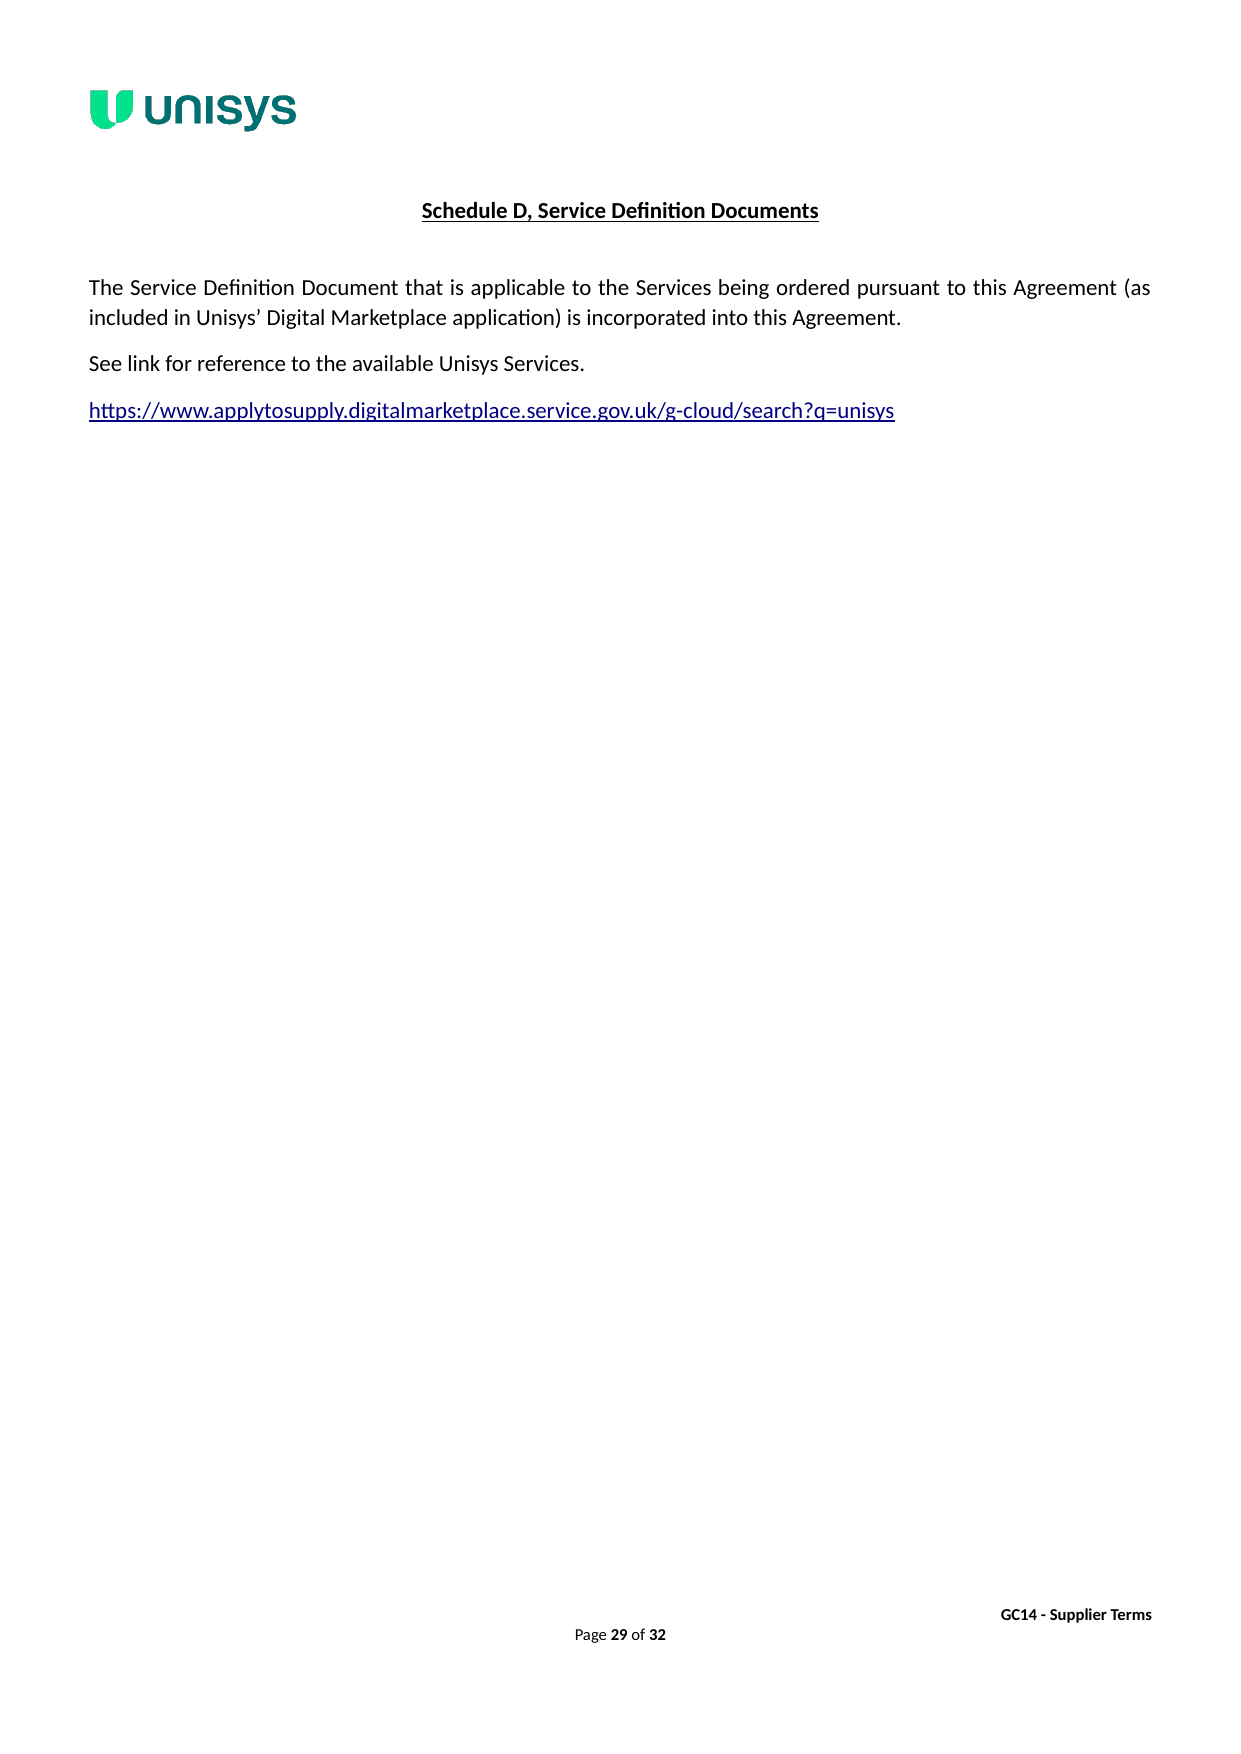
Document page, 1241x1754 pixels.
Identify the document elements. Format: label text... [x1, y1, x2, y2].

text See link for reference to the available Unisys Services. [89, 349, 1152, 377]
text The Service Definition Document that is applicable to the Services being ordered pursuant to this Agreement (as included in Unisys’ Digital Marketplace application) is incorporated into this Agreement. [89, 273, 1152, 331]
text Schedule D, Service Definition Documents [89, 197, 1152, 224]
text https://www.applytosupply.digitalmarketplace.service.gov.uk/g-cloud/search?q=unisys [89, 396, 1152, 424]
